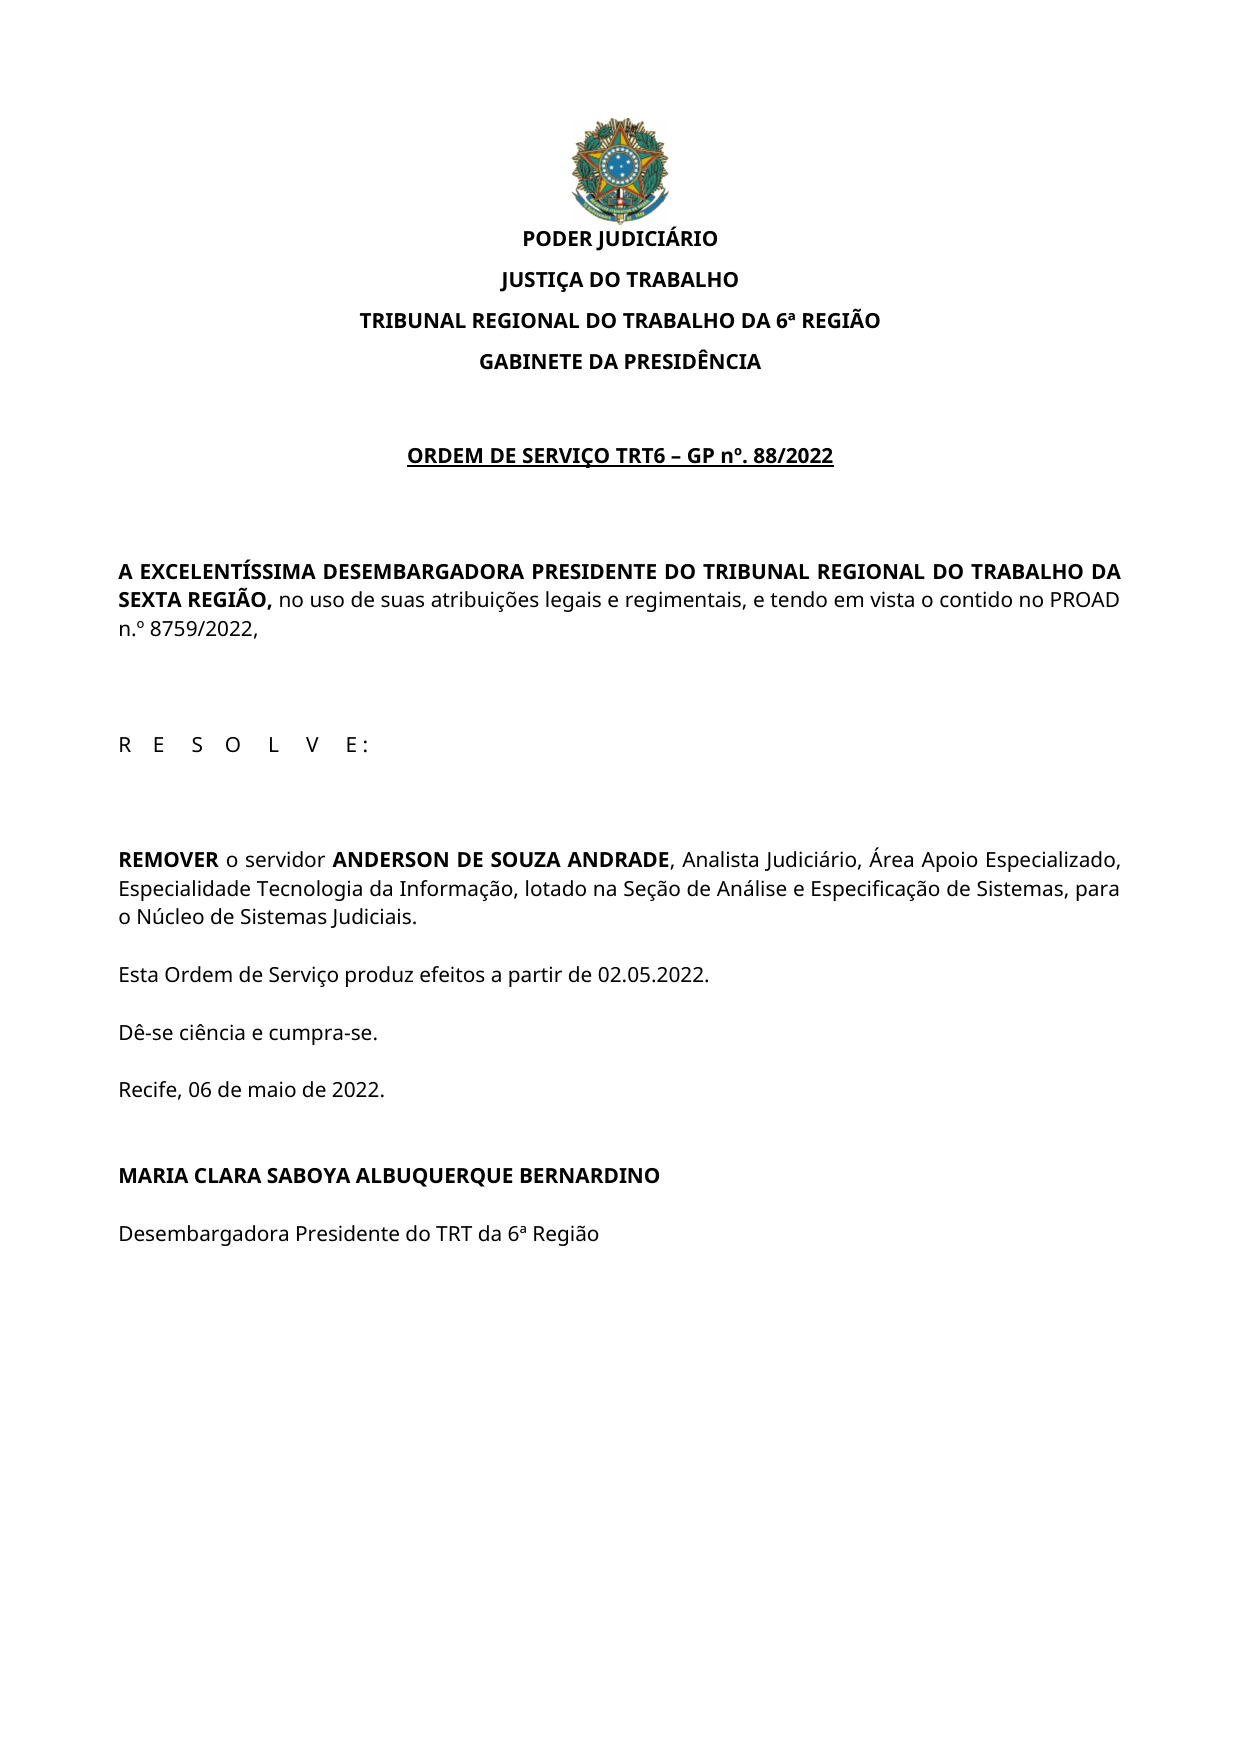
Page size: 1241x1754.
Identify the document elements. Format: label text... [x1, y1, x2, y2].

text R E S O L V E : [118, 730, 1122, 758]
text Dê-se ciência e cumpra-se. [118, 1018, 1120, 1047]
text Esta Ordem de Serviço produz efeitos a partir de 02.05.2022. [118, 960, 1122, 989]
text PODER JUDICIÁRIO [118, 224, 1122, 253]
text TRIBUNAL REGIONAL DO TRABALHO DA 6ª REGIÃO [118, 306, 1122, 335]
text Desembargadora Presidente do TRT da 6ª Região [118, 1219, 1120, 1248]
text A EXCELENTÍSSIMA DESEMBARGADORA PRESIDENTE DO TRIBUNAL REGIONAL DO TRABALHO DA SEXTA REGIÃO, no uso de suas atribuições legais e regimentais, e tendo em vista o contido no PROAD n.º 8759/2022, [118, 557, 1122, 642]
text JUSTIÇA DO TRABALHO [118, 265, 1122, 294]
text REMOVER o servidor ANDERSON DE SOUZA ANDRADE, Analista Judiciário, Área Apoio Especializado, Especialidade Tecnologia da Informação, lotado na Seção de Análise e Especificação de Sistemas, para o Núcleo de Sistemas Judiciais. [118, 846, 1122, 931]
text MARIA CLARA SABOYA ALBUQUERQUE BERNARDINO [118, 1161, 1120, 1190]
text Recife, 06 de maio de 2022. [118, 1075, 1120, 1103]
text GABINETE DA PRESIDÊNCIA [118, 347, 1122, 376]
subtitle ORDEM DE SERVIÇO TRT6 – GP nº. 88/2022 [118, 441, 1122, 469]
